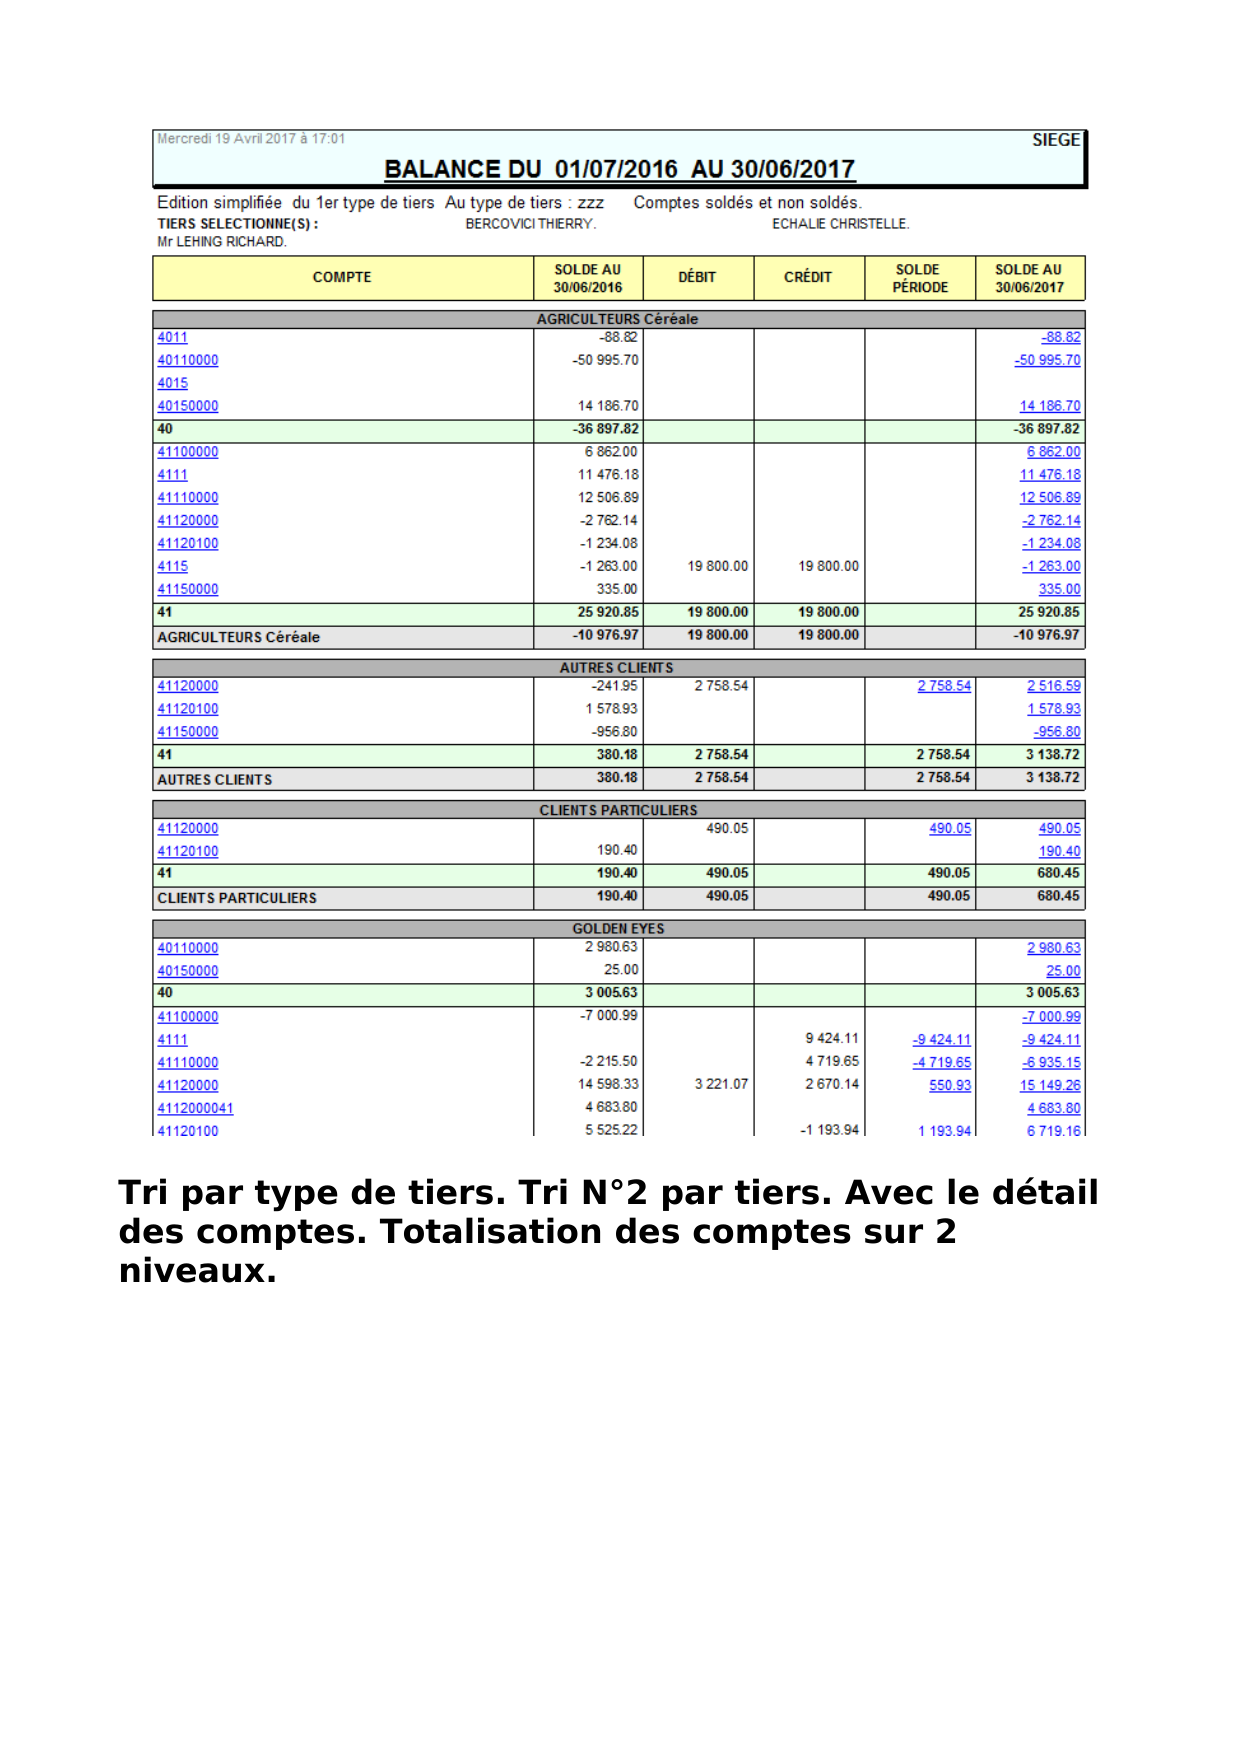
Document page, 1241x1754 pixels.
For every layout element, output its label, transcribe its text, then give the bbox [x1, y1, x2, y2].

picture [118, 118, 1123, 1136]
subtitle Tri par type de tiers. Tri N°2 par tiers. Avec le détail des comptes. Totalisation des comptes sur 2 niveaux. [118, 1173, 1122, 1290]
